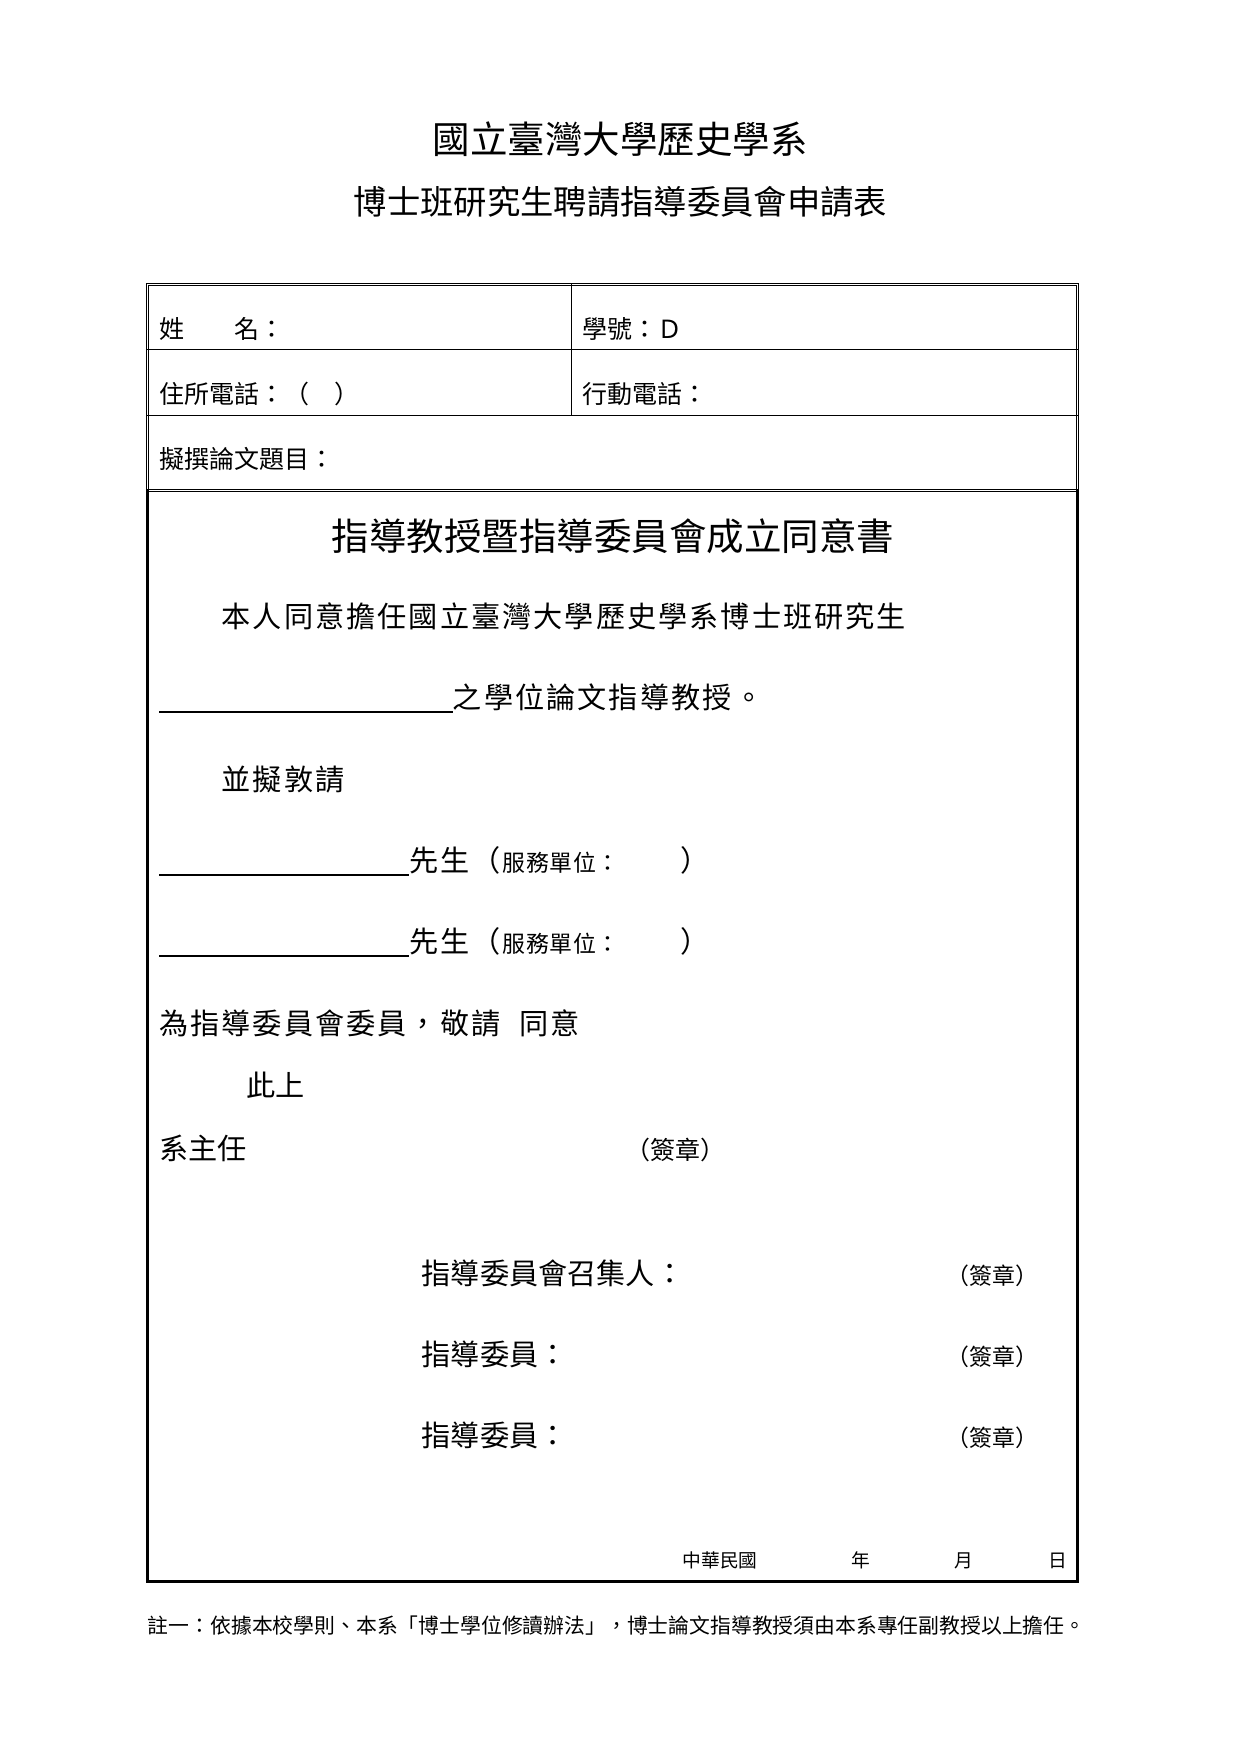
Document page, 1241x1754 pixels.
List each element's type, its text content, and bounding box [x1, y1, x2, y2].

table_cell 指導教授暨指導委員會成立同意書 本人同意擔任國立臺灣大學歷史學系博士班研究生 之學位論文指導教授。 並擬敦請 先生（服務單位： ） 先生（服務單位： ） 為指導委員會委員，敬請 同意 此上 系主任 （簽章） 指導委員會召集人： （簽章） 指導委員： （簽章） 指導委員： （簽章） 中華民國 年 月 日 [149, 492, 1076, 1580]
table_header 學號：Ｄ [572, 286, 1076, 349]
text 國立臺灣大學歷史學系 [148, 96, 1092, 158]
table_cell 住所電話：（ ） [149, 350, 571, 415]
table_header 姓 名： [149, 286, 571, 349]
text 註一：依據本校學則、本系「博士學位修讀辦法」，博士論文指導教授須由本系專任副教授以上擔任。 [148, 1583, 1092, 1645]
text 博士班研究生聘請指導委員會申請表 [148, 158, 1092, 221]
table_cell 行動電話： [572, 350, 1076, 415]
table_cell 擬撰論文題目： [149, 416, 1076, 489]
